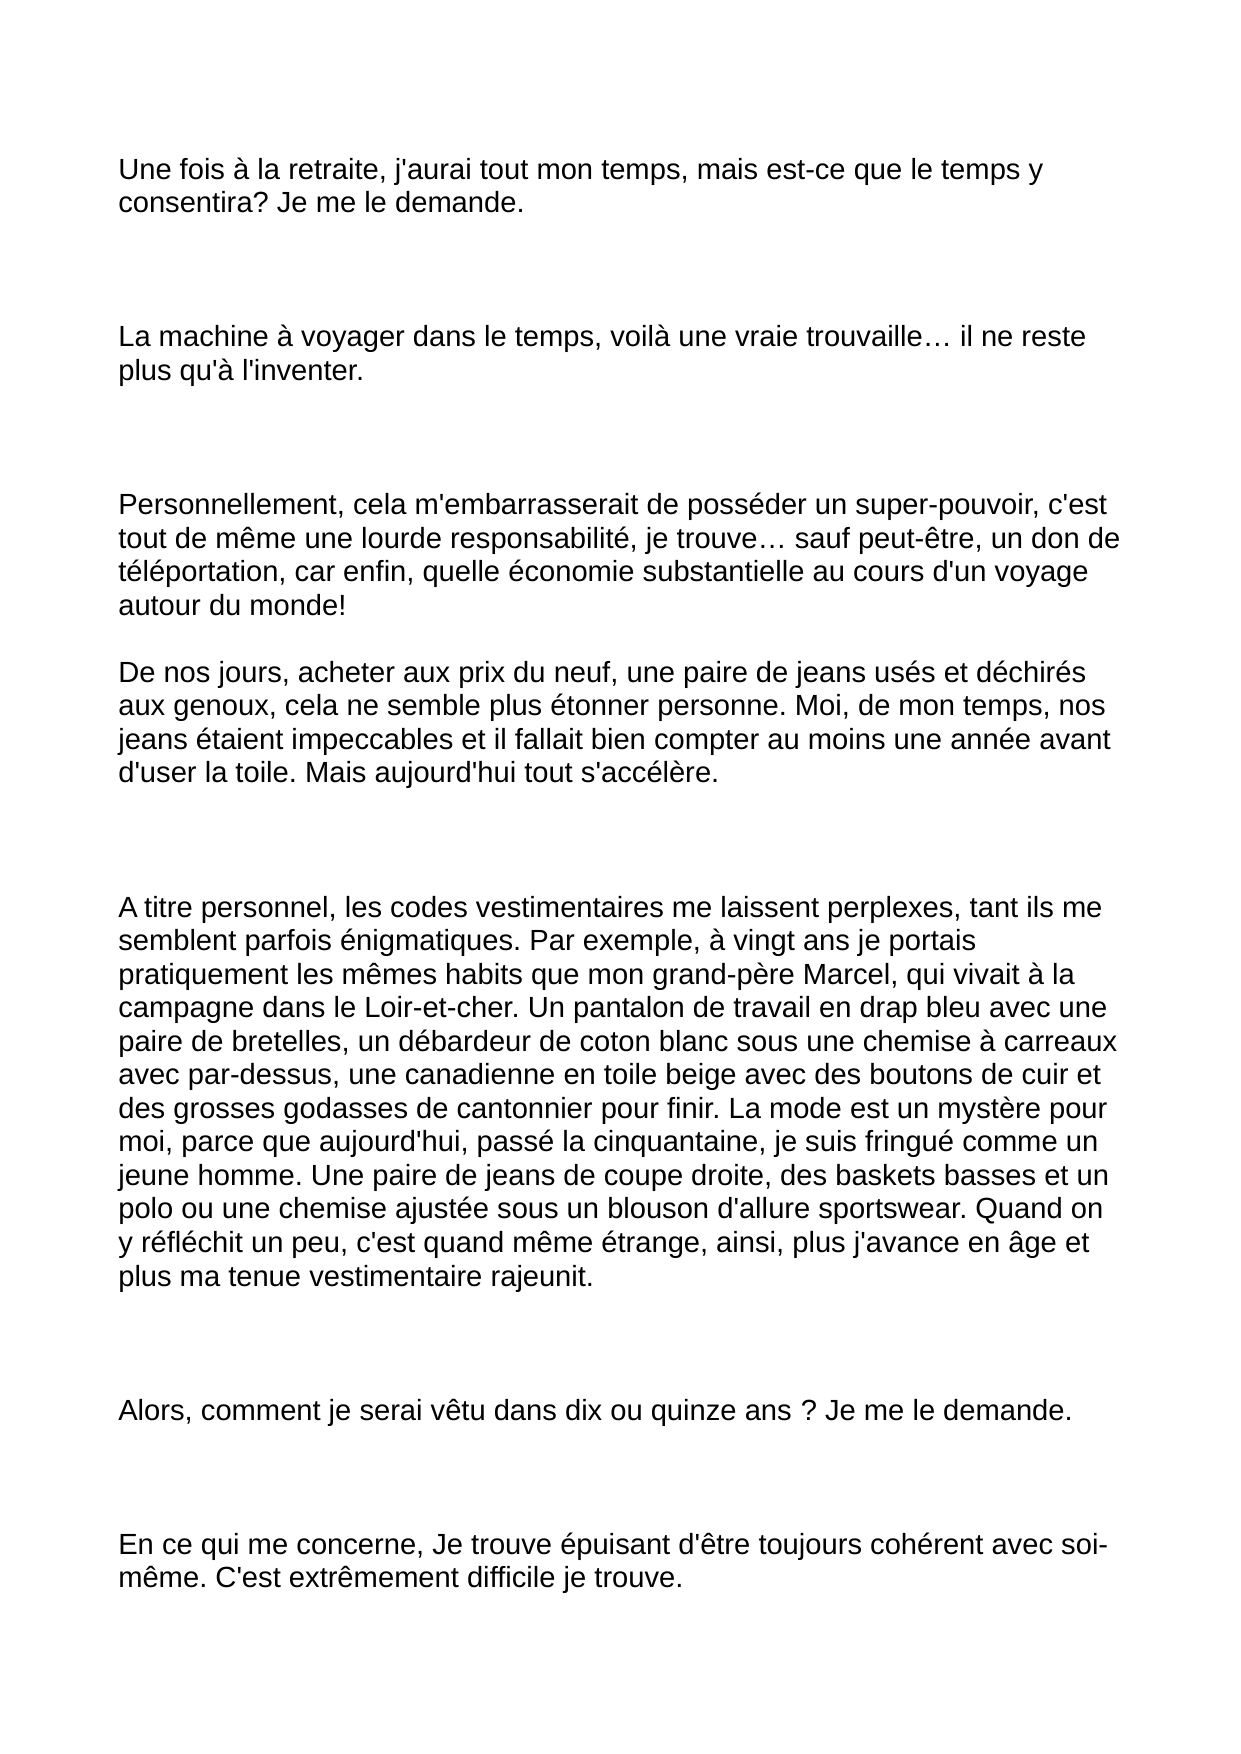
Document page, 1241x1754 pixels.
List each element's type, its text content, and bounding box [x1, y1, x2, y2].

text En ce qui me concerne, Je trouve épuisant d'être toujours cohérent avec soi-même. C'est extrêmement difficile je trouve. [118, 1527, 1122, 1594]
text De nos jours, acheter aux prix du neuf, une paire de jeans usés et déchirés aux genoux, cela ne semble plus étonner personne. Moi, de mon temps, nos jeans étaient impeccables et il fallait bien compter au moins une année avant d'user la toile. Mais aujourd'hui tout s'accélère. [118, 655, 1122, 789]
text A titre personnel, les codes vestimentaires me laissent perplexes, tant ils me semblent parfois énigmatiques. Par exemple, à vingt ans je portais pratiquement les mêmes habits que mon grand-père Marcel, qui vivait à la campagne dans le Loir-et-cher. Un pantalon de travail en drap bleu avec une paire de bretelles, un débardeur de coton blanc sous une chemise à carreaux avec par-dessus, une canadienne en toile beige avec des boutons de cuir et des grosses godasses de cantonnier pour finir. La mode est un mystère pour moi, parce que aujourd'hui, passé la cinquantaine, je suis fringué comme un jeune homme. Une paire de jeans de coupe droite, des baskets basses et un polo ou une chemise ajustée sous un blouson d'allure sportswear. Quand on y réfléchit un peu, c'est quand même étrange, ainsi, plus j'avance en âge et plus ma tenue vestimentaire rajeunit. [118, 889, 1122, 1292]
text Alors, comment je serai vêtu dans dix ou quinze ans ? Je me le demande. [118, 1393, 1122, 1426]
text Personnellement, cela m'embarrasserait de posséder un super-pouvoir, c'est tout de même une lourde responsabilité, je trouve… sauf peut-être, un don de téléportation, car enfin, quelle économie substantielle au cours d'un voyage autour du monde! [118, 487, 1122, 621]
text Une fois à la retraite, j'aurai tout mon temps, mais est-ce que le temps y consentira? Je me le demande. [118, 152, 1122, 219]
text La machine à voyager dans le temps, voilà une vraie trouvaille… il ne reste plus qu'à l'inventer. [118, 319, 1122, 386]
